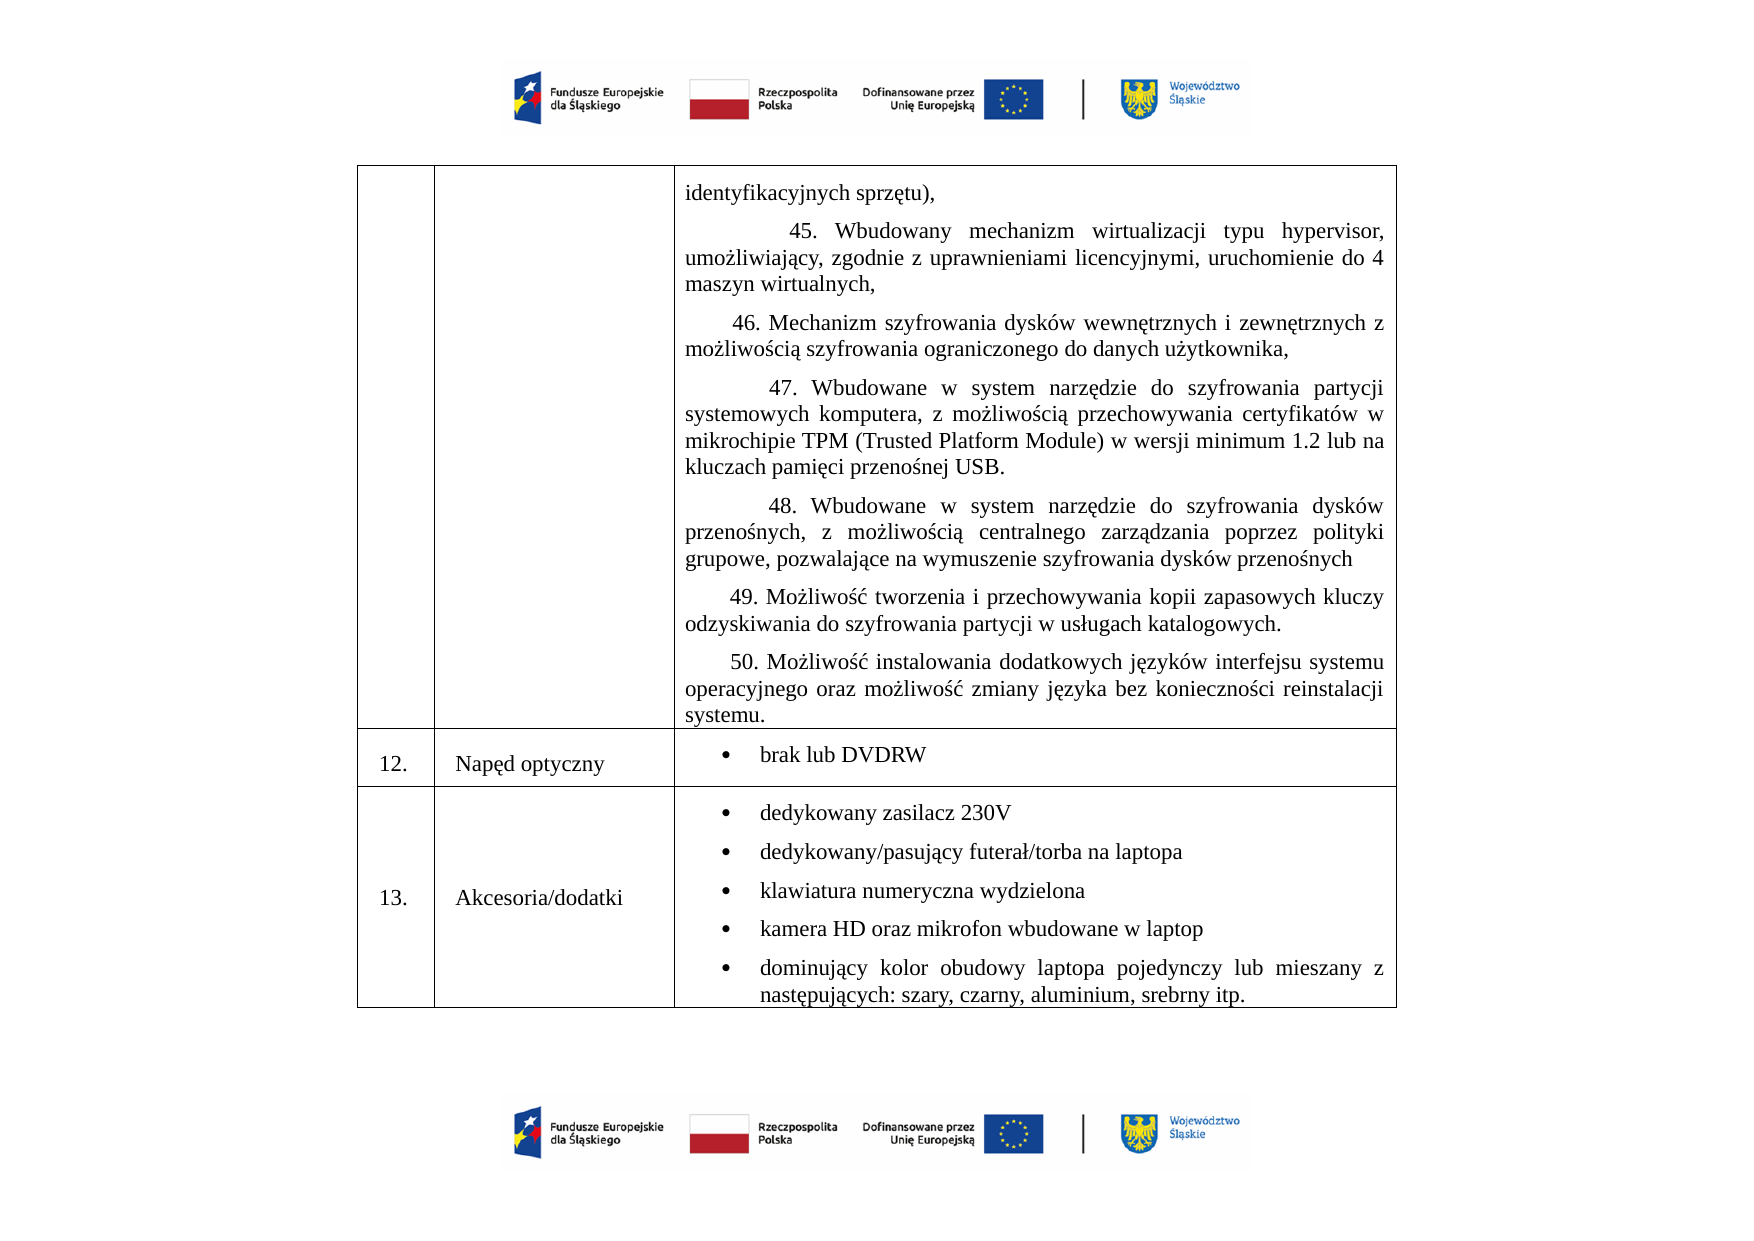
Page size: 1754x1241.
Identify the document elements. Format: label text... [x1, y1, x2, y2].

table_cell identyfikacyjnych sprzętu), 45. Wbudowany mechanizm wirtualizacji typu hypervisor, umożliwiający, zgodnie z uprawnieniami licencyjnymi, uruchomienie do 4 maszyn wirtualnych, 46. Mechanizm szyfrowania dysków wewnętrznych i zewnętrznych z możliwością szyfrowania ograniczonego do danych użytkownika, 47. Wbudowane w system narzędzie do szyfrowania partycji systemowych komputera, z możliwością przechowywania certyfikatów w mikrochipie TPM (Trusted Platform Module) w wersji minimum 1.2 lub na kluczach pamięci przenośnej USB. 48. Wbudowane w system narzędzie do szyfrowania dysków przenośnych, z możliwością centralnego zarządzania poprzez polityki grupowe, pozwalające na wymuszenie szyfrowania dysków przenośnych 49. Możliwość tworzenia i przechowywania kopii zapasowych kluczy odzyskiwania do szyfrowania partycji w usługach katalogowych. 50. Możliwość instalowania dodatkowych języków interfejsu systemu operacyjnego oraz możliwość zmiany języka bez konieczności reinstalacji systemu. [675, 166, 1396, 727]
picture [502, 59, 1252, 137]
table_cell dedykowany zasilacz 230V dedykowany/pasujący futerał/torba na laptopa klawiatura numeryczna wydzielona kamera HD oraz mikrofon wbudowane w laptop dominujący kolor obudowy laptopa pojedynczy lub mieszany z następujących: szary, czarny, aluminium, srebrny itp. [675, 787, 1396, 1007]
table_cell [435, 166, 674, 727]
picture [502, 1093, 1252, 1171]
table_cell [358, 166, 434, 727]
table_cell 12. [358, 729, 434, 786]
table_cell brak lub DVDRW [675, 729, 1396, 786]
table_cell Akcesoria/dodatki [435, 787, 674, 1007]
table_cell Napęd optyczny [435, 729, 674, 786]
table_cell 13. [358, 787, 434, 1007]
